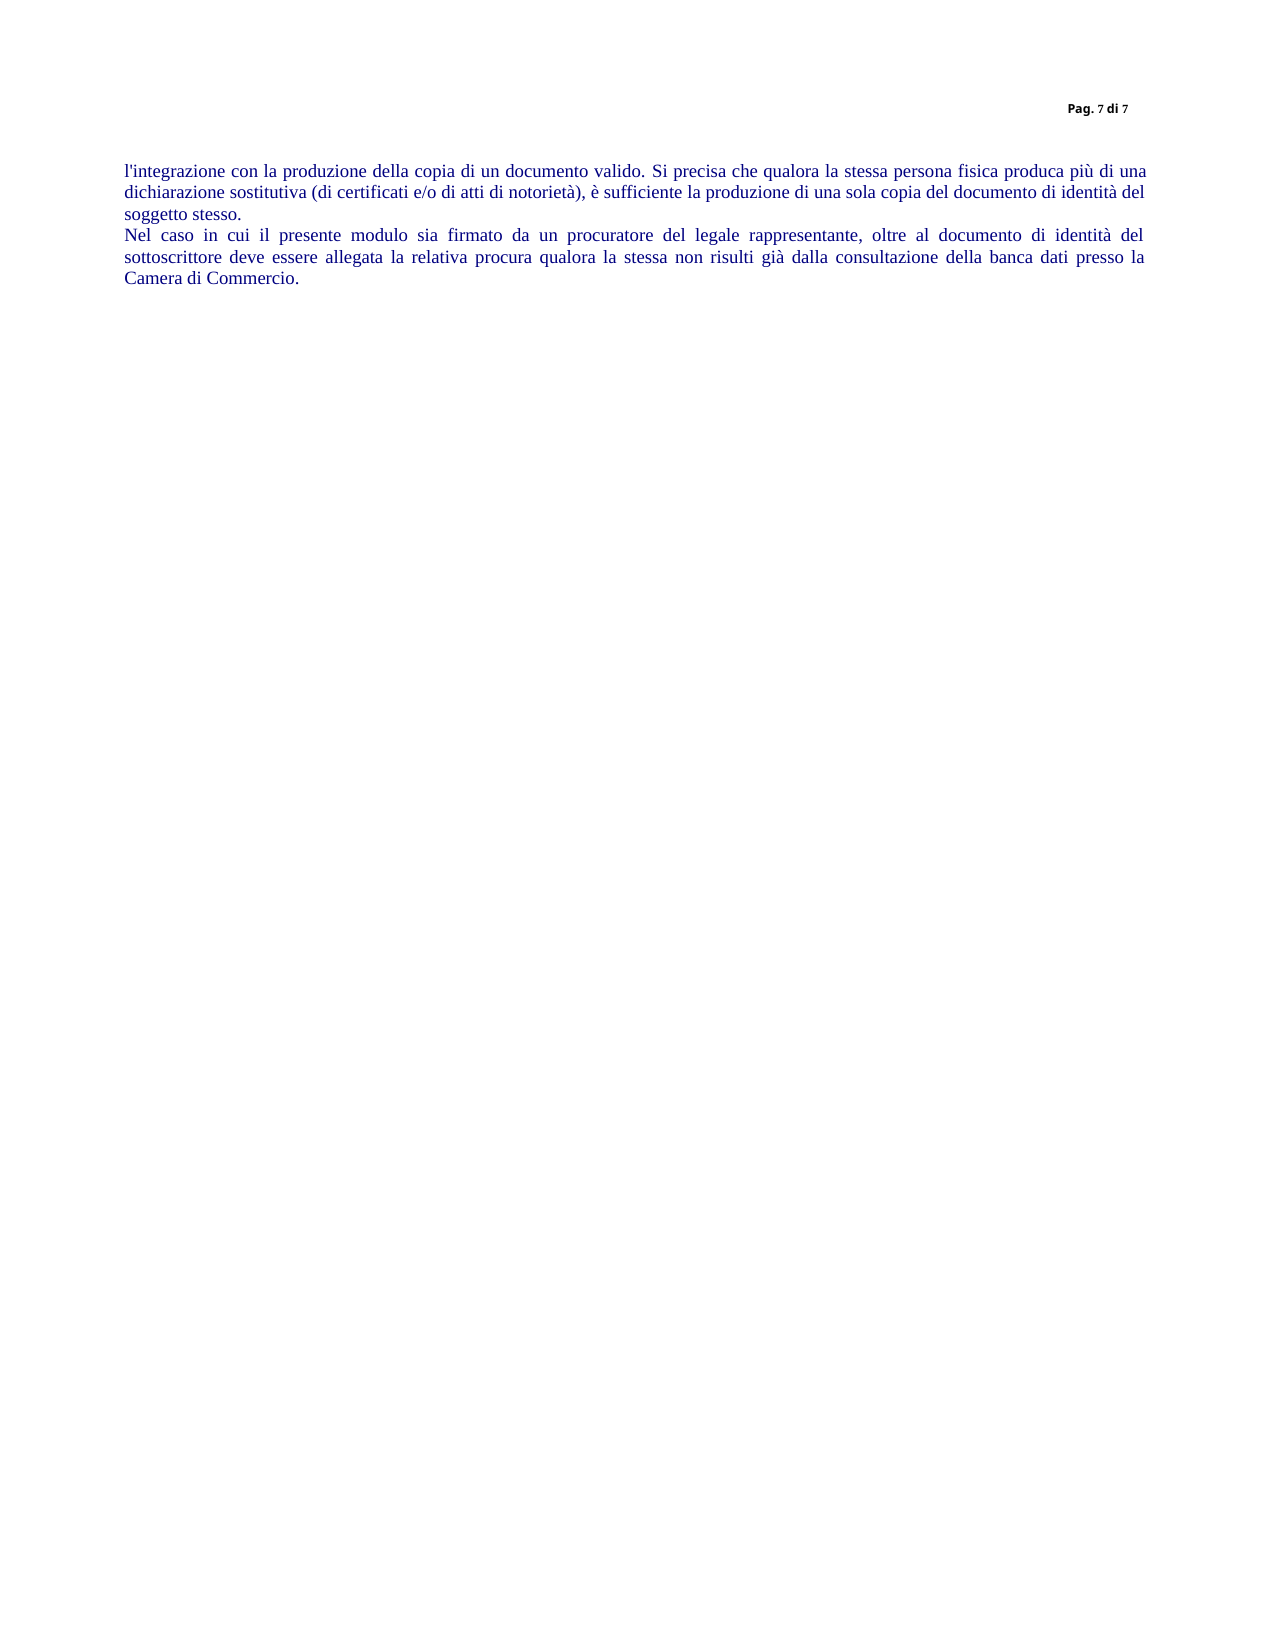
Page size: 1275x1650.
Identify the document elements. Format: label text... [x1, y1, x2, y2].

text l'integrazione con la produzione della copia di un documento valido. Si precisa che qualora la stessa persona fisica produca più di una dichiarazione sostitutiva (di certificati e/o di atti di notorietà), è sufficiente la produzione di una sola copia del documento di identità del soggetto stesso. [124, 159, 1147, 224]
text Nel caso in cui il presente modulo sia firmato da un procuratore del legale rappresentante, oltre al documento di identità del sottoscrittore deve essere allegata la relativa procura qualora la stessa non risulti già dalla consultazione della banca dati presso la Camera di Commercio. [124, 224, 1147, 289]
